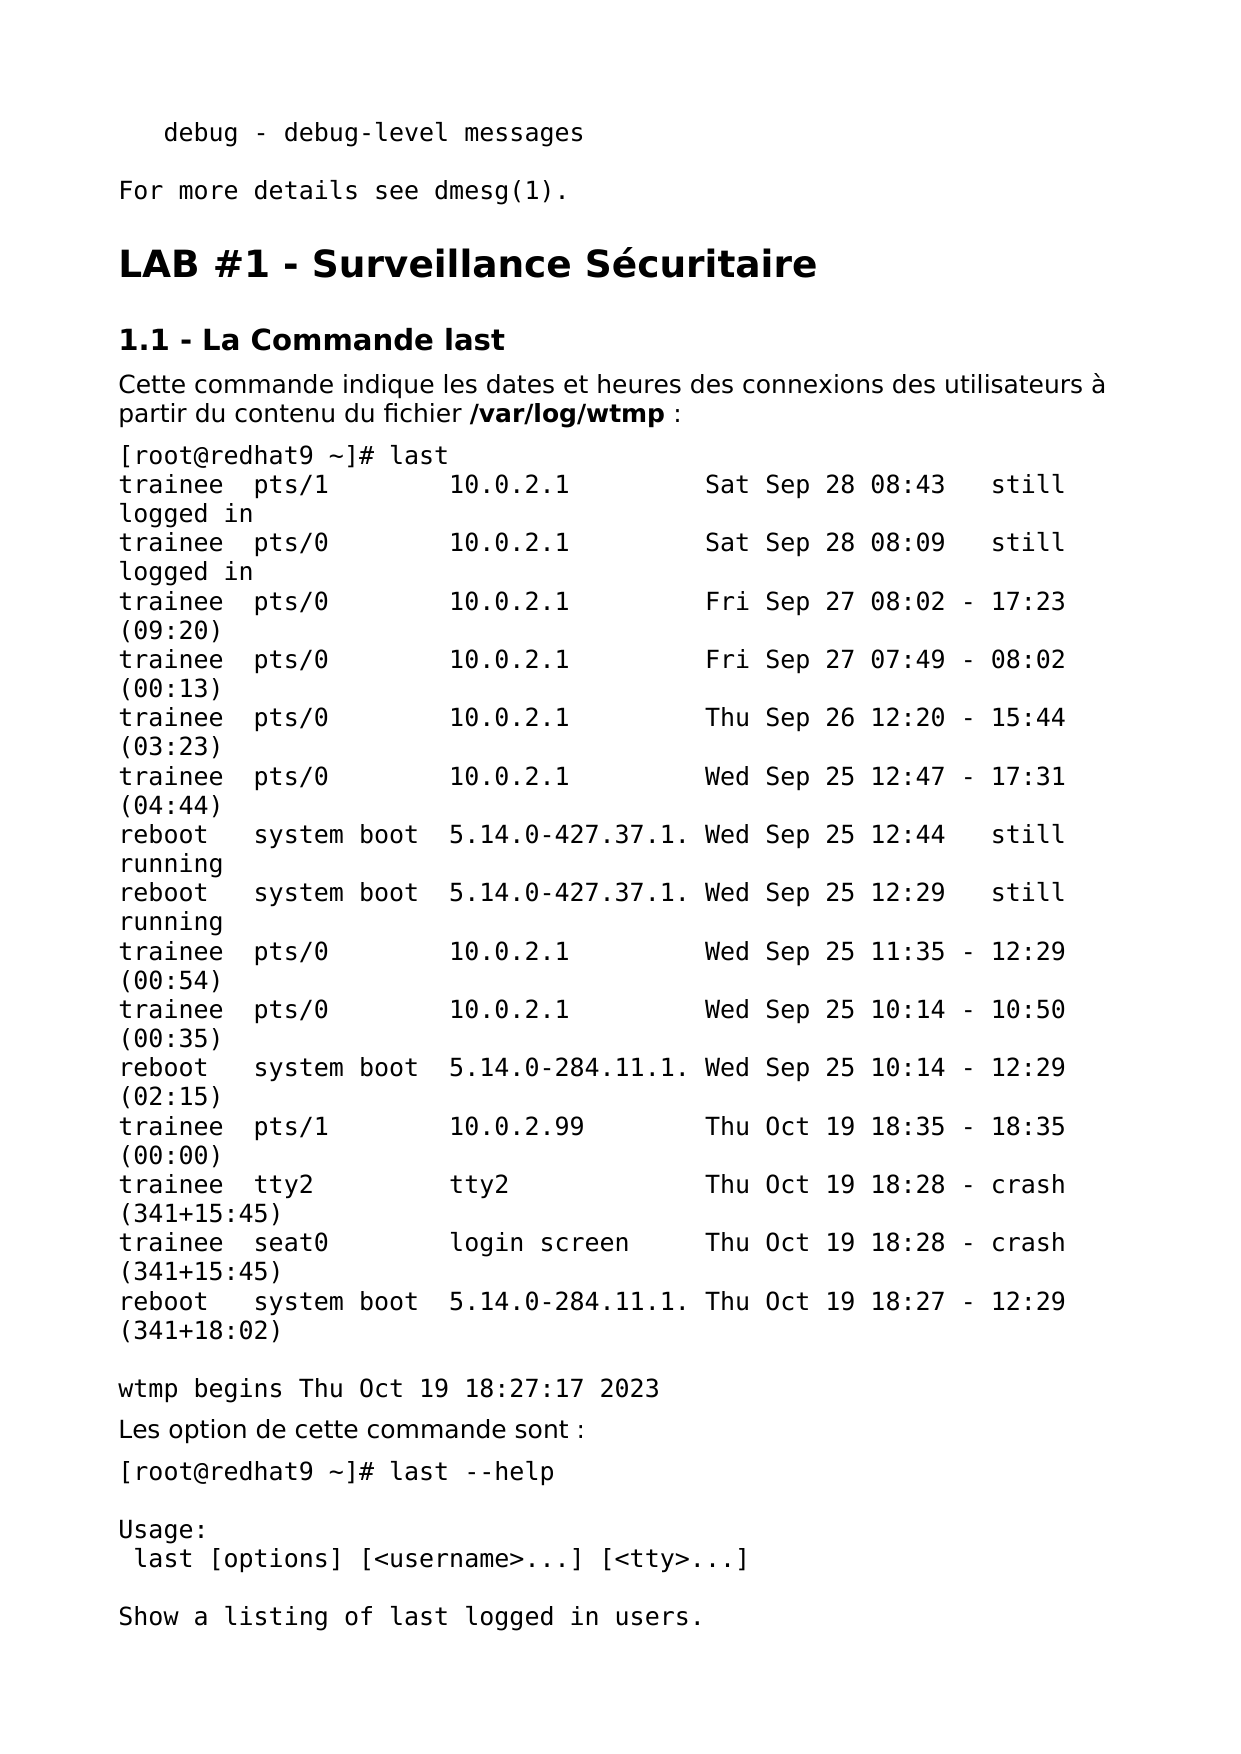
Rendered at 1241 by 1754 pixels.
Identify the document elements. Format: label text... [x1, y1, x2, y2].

text [root@redhat9 ~]# last --help Usage: last [options] [<username>...] [<tty>...] Show a listing of last logged in users. [118, 1457, 1122, 1632]
subtitle 1.1 - La Commande last [118, 323, 1122, 357]
text Cette commande indique les dates et heures des connexions des utilisateurs à partir du contenu du fichier /var/log/wtmp : [118, 370, 1122, 428]
text [root@redhat9 ~]# last trainee pts/1 10.0.2.1 Sat Sep 28 08:43 still logged in trainee pts/0 10.0.2.1 Sat Sep 28 08:09 still logged in trainee pts/0 10.0.2.1 Fri Sep 27 08:02 - 17:23 (09:20) trainee pts/0 10.0.2.1 Fri Sep 27 07:49 - 08:02 (00:13) trainee pts/0 10.0.2.1 Thu Sep 26 12:20 - 15:44 (03:23) trainee pts/0 10.0.2.1 Wed Sep 25 12:47 - 17:31 (04:44) reboot system boot 5.14.0-427.37.1. Wed Sep 25 12:44 still running reboot system boot 5.14.0-427.37.1. Wed Sep 25 12:29 still running trainee pts/0 10.0.2.1 Wed Sep 25 11:35 - 12:29 (00:54) trainee pts/0 10.0.2.1 Wed Sep 25 10:14 - 10:50 (00:35) reboot system boot 5.14.0-284.11.1. Wed Sep 25 10:14 - 12:29 (02:15) trainee pts/1 10.0.2.99 Thu Oct 19 18:35 - 18:35 (00:00) trainee tty2 tty2 Thu Oct 19 18:28 - crash (341+15:45) trainee seat0 login screen Thu Oct 19 18:28 - crash (341+15:45) reboot system boot 5.14.0-284.11.1. Thu Oct 19 18:27 - 12:29 (341+18:02) wtmp begins Thu Oct 19 18:27:17 2023 [118, 441, 1122, 1403]
text Les option de cette commande sont : [118, 1415, 1122, 1444]
subtitle LAB #1 - Surveillance Sécuritaire [118, 242, 1122, 286]
text debug - debug-level messages For more details see dmesg(1). [118, 118, 1122, 206]
